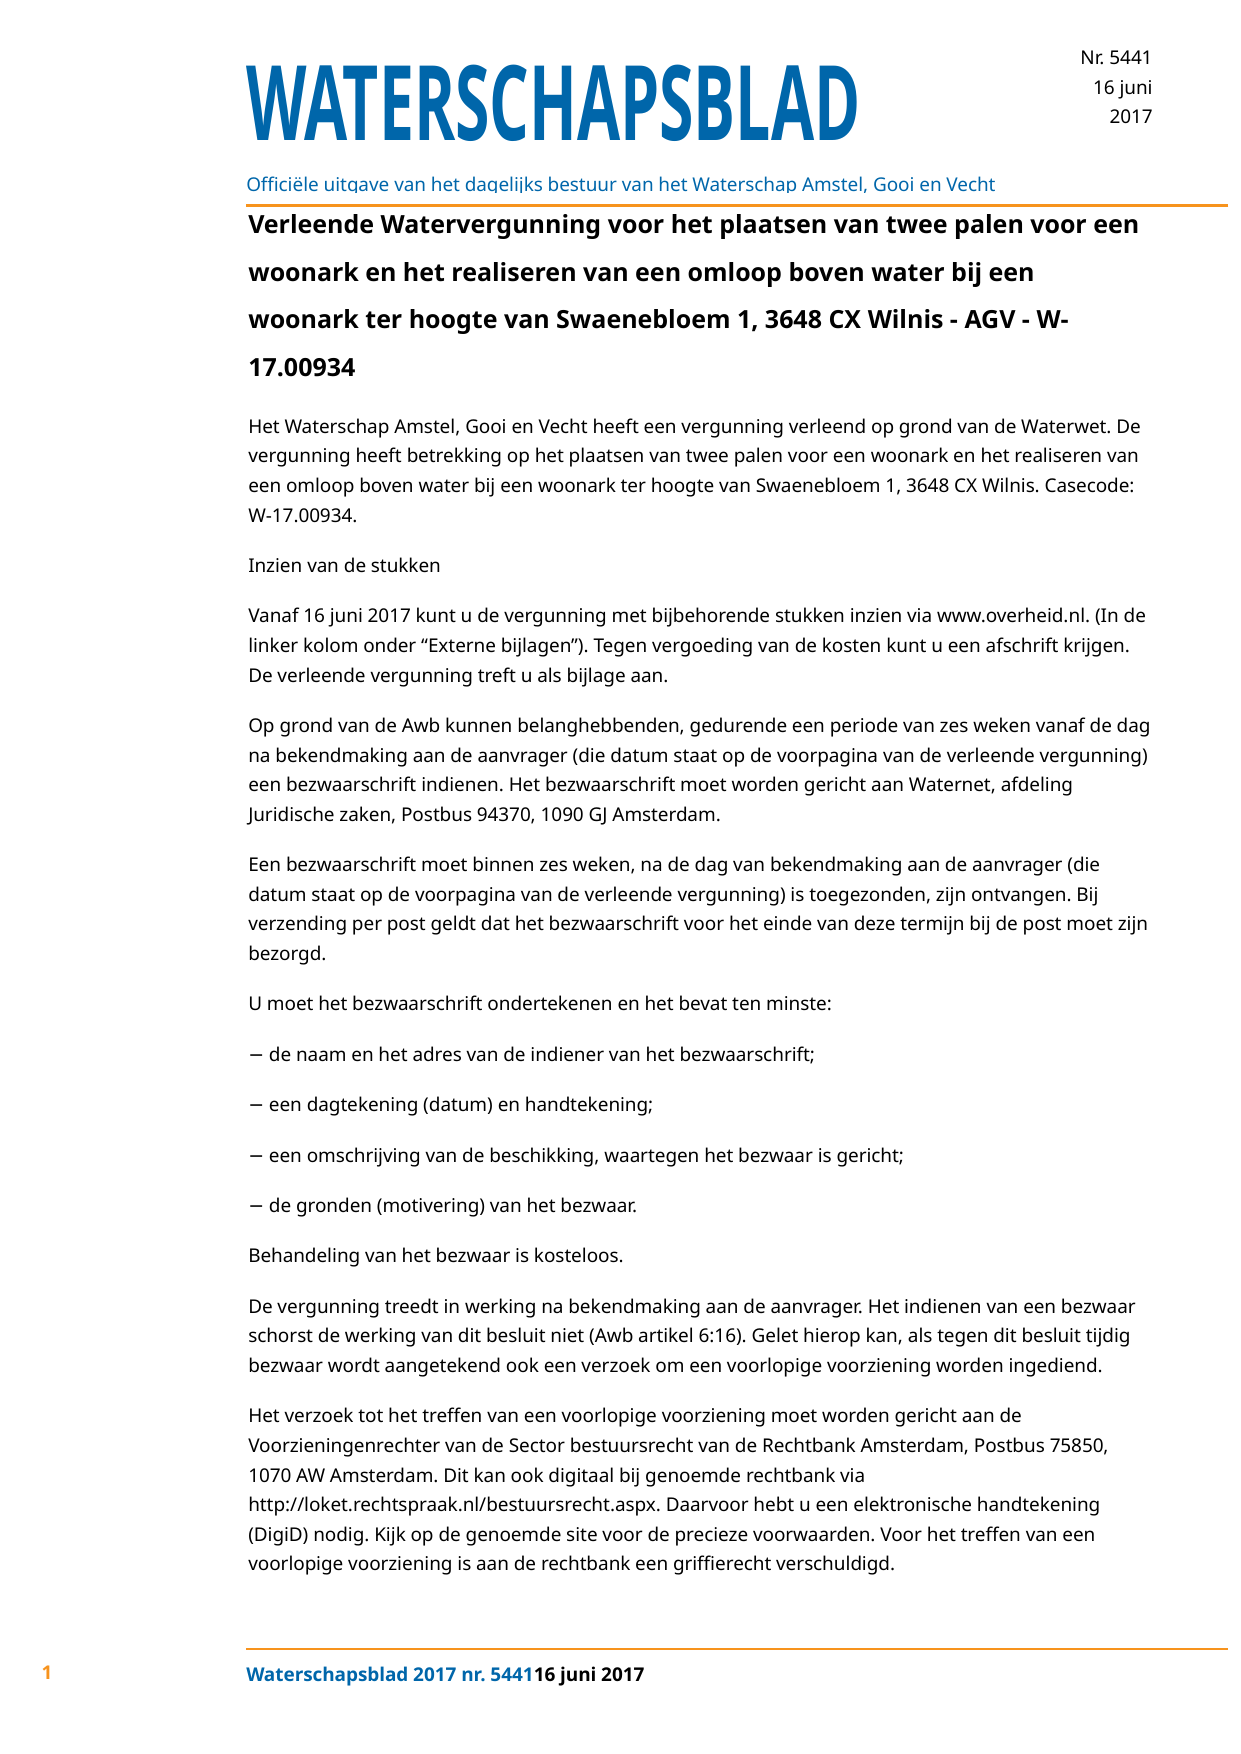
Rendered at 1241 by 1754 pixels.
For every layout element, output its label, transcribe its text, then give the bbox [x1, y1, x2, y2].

text Een bezwaarschrift moet binnen zes weken, na de dag van bekendmaking aan de aanvrager (die datum staat op de voorpagina van de verleende vergunning) is toegezonden, zijn ontvangen. Bij verzending per post geldt dat het bezwaarschrift voor het einde van deze termijn bij de post moet zijn bezorgd. [248, 851, 1152, 966]
picture [41, 47, 231, 172]
text Behandeling van het bezwaar is kosteloos. [248, 1243, 1152, 1268]
text Inzien van de stukken [248, 552, 1152, 578]
text − de naam en het adres van de indiener van het bezwaarschrift; [248, 1041, 1152, 1067]
text Verleende Watervergunning voor het plaatsen van twee palen voor een woonark en het realiseren van een omloop boven water bij een woonark ter hoogte van Swaenebloem 1, 3648 CX Wilnis - AGV - W-17.00934 [248, 207, 1152, 384]
text De vergunning treedt in werking na bekendmaking aan de aanvrager. Het indienen van een bezwaar schorst de werking van dit besluit niet (Awb artikel 6:16). Gelet hierop kan, als tegen dit besluit tijdig bezwaar wordt aangetekend ook een verzoek om een voorlopige voorziening worden ingediend. [248, 1293, 1152, 1378]
text − de gronden (motivering) van het bezwaar. [248, 1192, 1152, 1218]
text Vanaf 16 juni 2017 kunt u de vergunning met bijbehorende stukken inzien via www.overheid.nl. (In de linker kolom onder “Externe bijlagen”). Tegen vergoeding van de kosten kunt u een afschrift krijgen. De verleende vergunning treft u als bijlage aan. [248, 603, 1152, 688]
text U moet het bezwaarschrift ondertekenen en het bevat ten minste: [248, 991, 1152, 1016]
text − een dagtekening (datum) en handtekening; [248, 1091, 1152, 1117]
text Het Waterschap Amstel, Gooi en Vecht heeft een vergunning verleend op grond van de Waterwet. De vergunning heeft betrekking op het plaatsen van twee palen voor een woonark en het realiseren van een omloop boven water bij een woonark ter hoogte van Swaenebloem 1, 3648 CX Wilnis. Casecode: W-17.00934. [248, 413, 1152, 528]
text − een omschrijving van de beschikking, waartegen het bezwaar is gericht; [248, 1142, 1152, 1168]
text Het verzoek tot het treffen van een voorlopige voorziening moet worden gericht aan de Voorzieningenrechter van de Sector bestuursrecht van de Rechtbank Amsterdam, Postbus 75850, 1070 AW Amsterdam. Dit kan ook digitaal bij genoemde rechtbank via http://loket.rechtspraak.nl/bestuursrecht.aspx. Daarvoor hebt u een elektronische handtekening (DigiD) nodig. Kijk op de genoemde site voor de precieze voorwaarden. Voor het treffen van een voorlopige voorziening is aan de rechtbank een griffierecht verschuldigd. [248, 1403, 1152, 1576]
text Op grond van de Awb kunnen belanghebbenden, gedurende een periode van zes weken vanaf de dag na bekendmaking aan de aanvrager (die datum staat op de voorpagina van de verleende vergunning) een bezwaarschrift indienen. Het bezwaarschrift moet worden gericht aan Waternet, afdeling Juridische zaken, Postbus 94370, 1090 GJ Amsterdam. [248, 712, 1152, 827]
